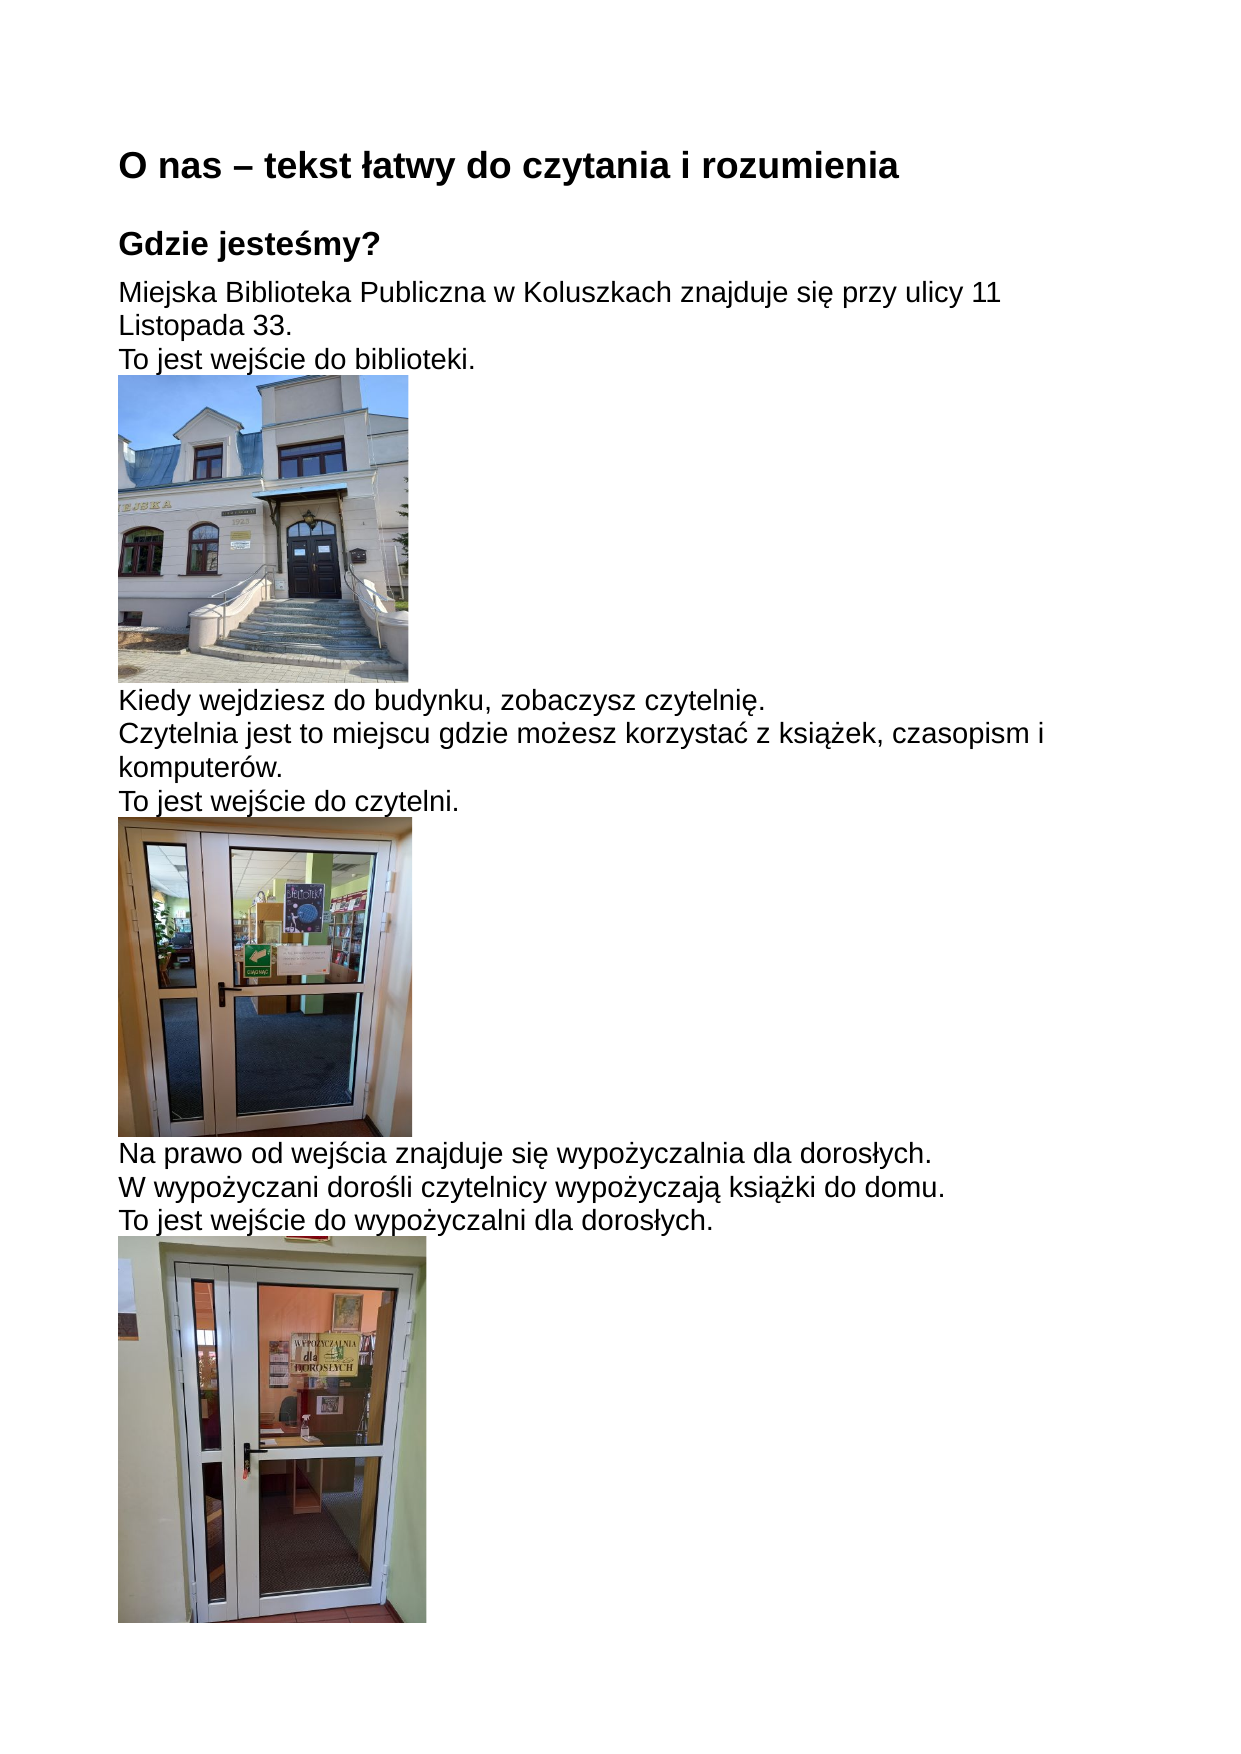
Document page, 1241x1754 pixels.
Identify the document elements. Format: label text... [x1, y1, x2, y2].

text Czytelnia jest to miejscu gdzie możesz korzystać z książek, czasopism i komputerów. [118, 717, 1122, 784]
text To jest wejście do czytelni. [118, 784, 1122, 817]
picture [118, 1236, 427, 1623]
text Miejska Biblioteka Publiczna w Koluszkach znajduje się przy ulicy 11 Listopada 33. [118, 275, 1122, 342]
subtitle O nas – tekst łatwy do czytania i rozumienia [118, 143, 1122, 186]
text Na prawo od wejścia znajduje się wypożyczalnia dla dorosłych. [118, 817, 1122, 1170]
text W wypożyczani dorośli czytelnicy wypożyczają książki do domu. [118, 1170, 1122, 1203]
picture [118, 375, 409, 683]
subtitle Gdzie jesteśmy? [118, 224, 1122, 262]
picture [118, 817, 413, 1137]
text Kiedy wejdziesz do budynku, zobaczysz czytelnię. [118, 375, 1122, 717]
text To jest wejście do wypożyczalni dla dorosłych. [118, 1203, 1122, 1237]
text To jest wejście do biblioteki. [118, 342, 1122, 375]
